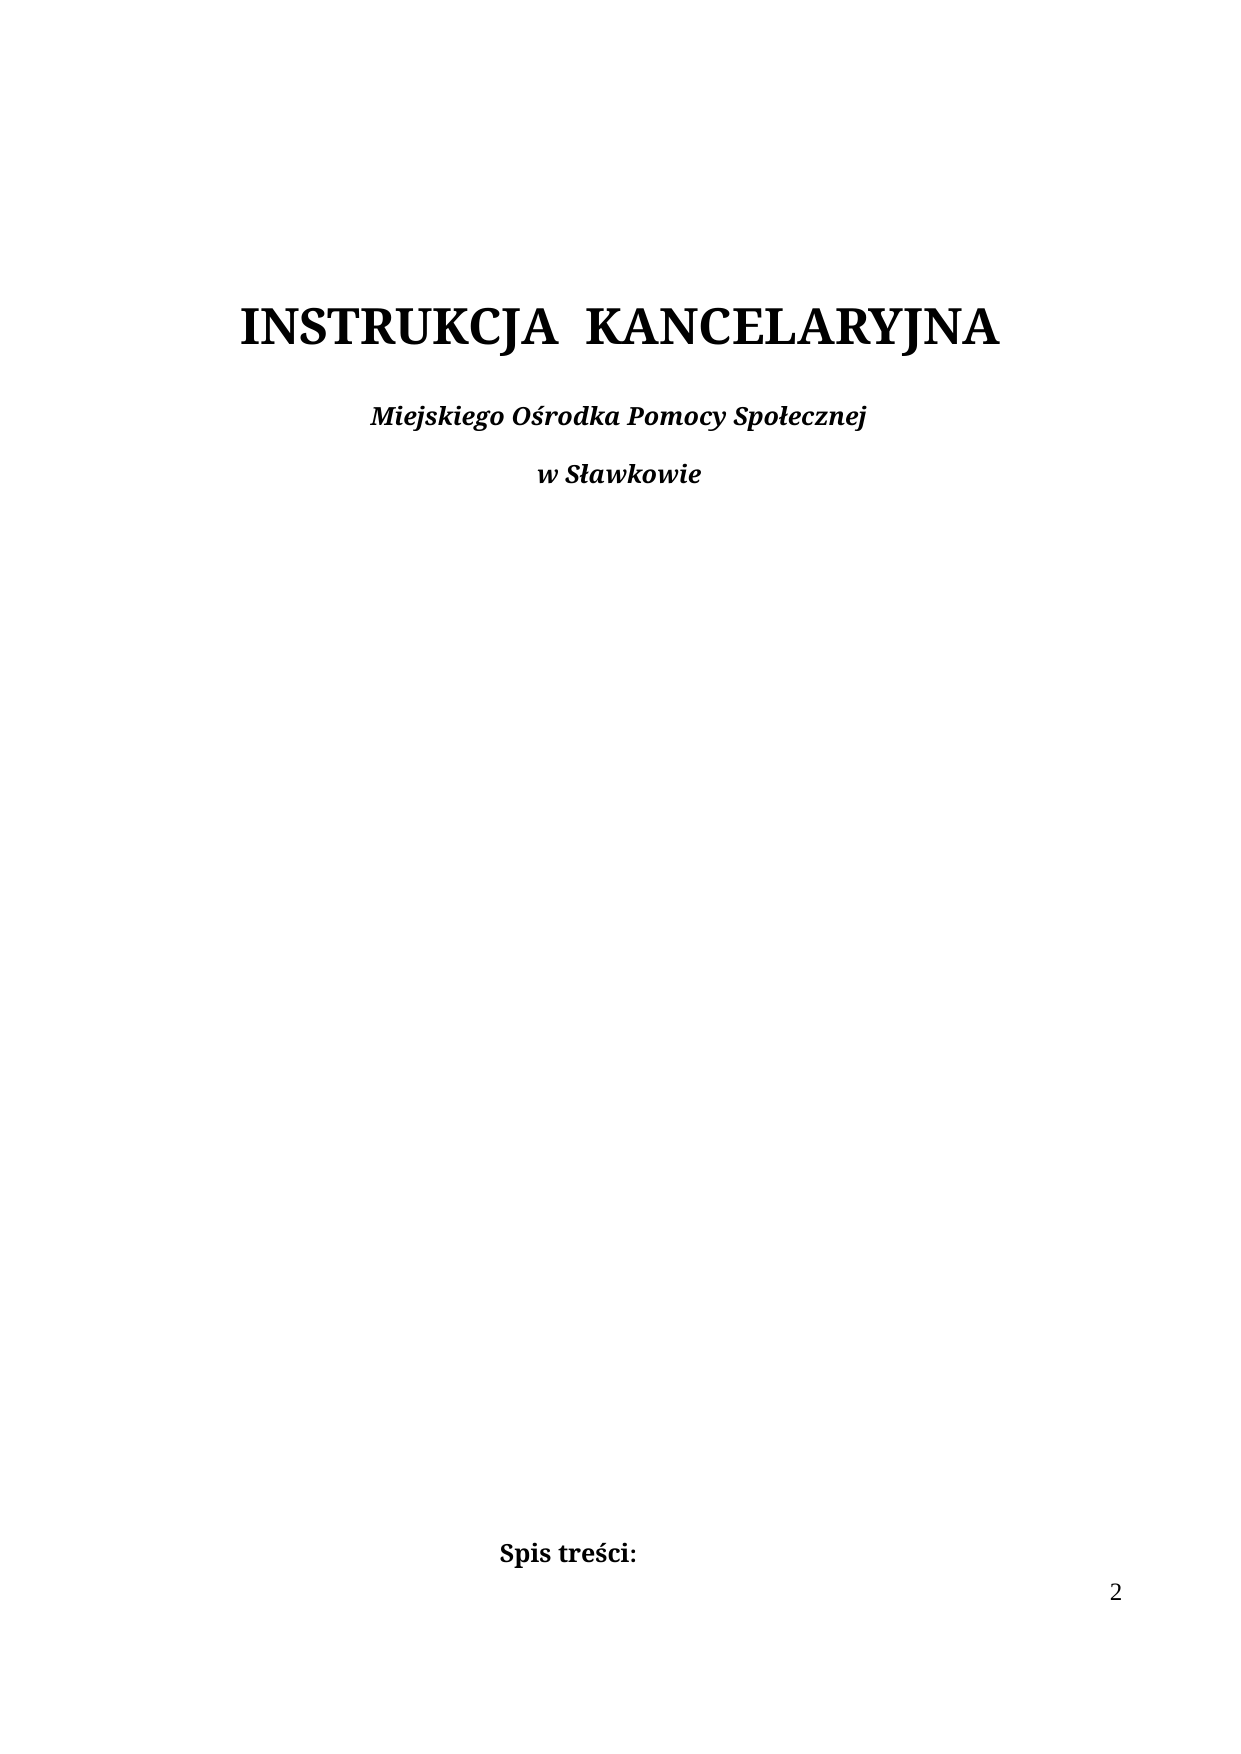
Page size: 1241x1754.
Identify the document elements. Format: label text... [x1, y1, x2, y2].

text Miejskiego Ośrodka Pomocy Społecznej [118, 399, 1122, 433]
text Spis treści: [118, 1536, 1122, 1569]
text w Sławkowie [118, 456, 1122, 490]
text INSTRUKCJA KANCELARYJNA [118, 291, 1122, 359]
